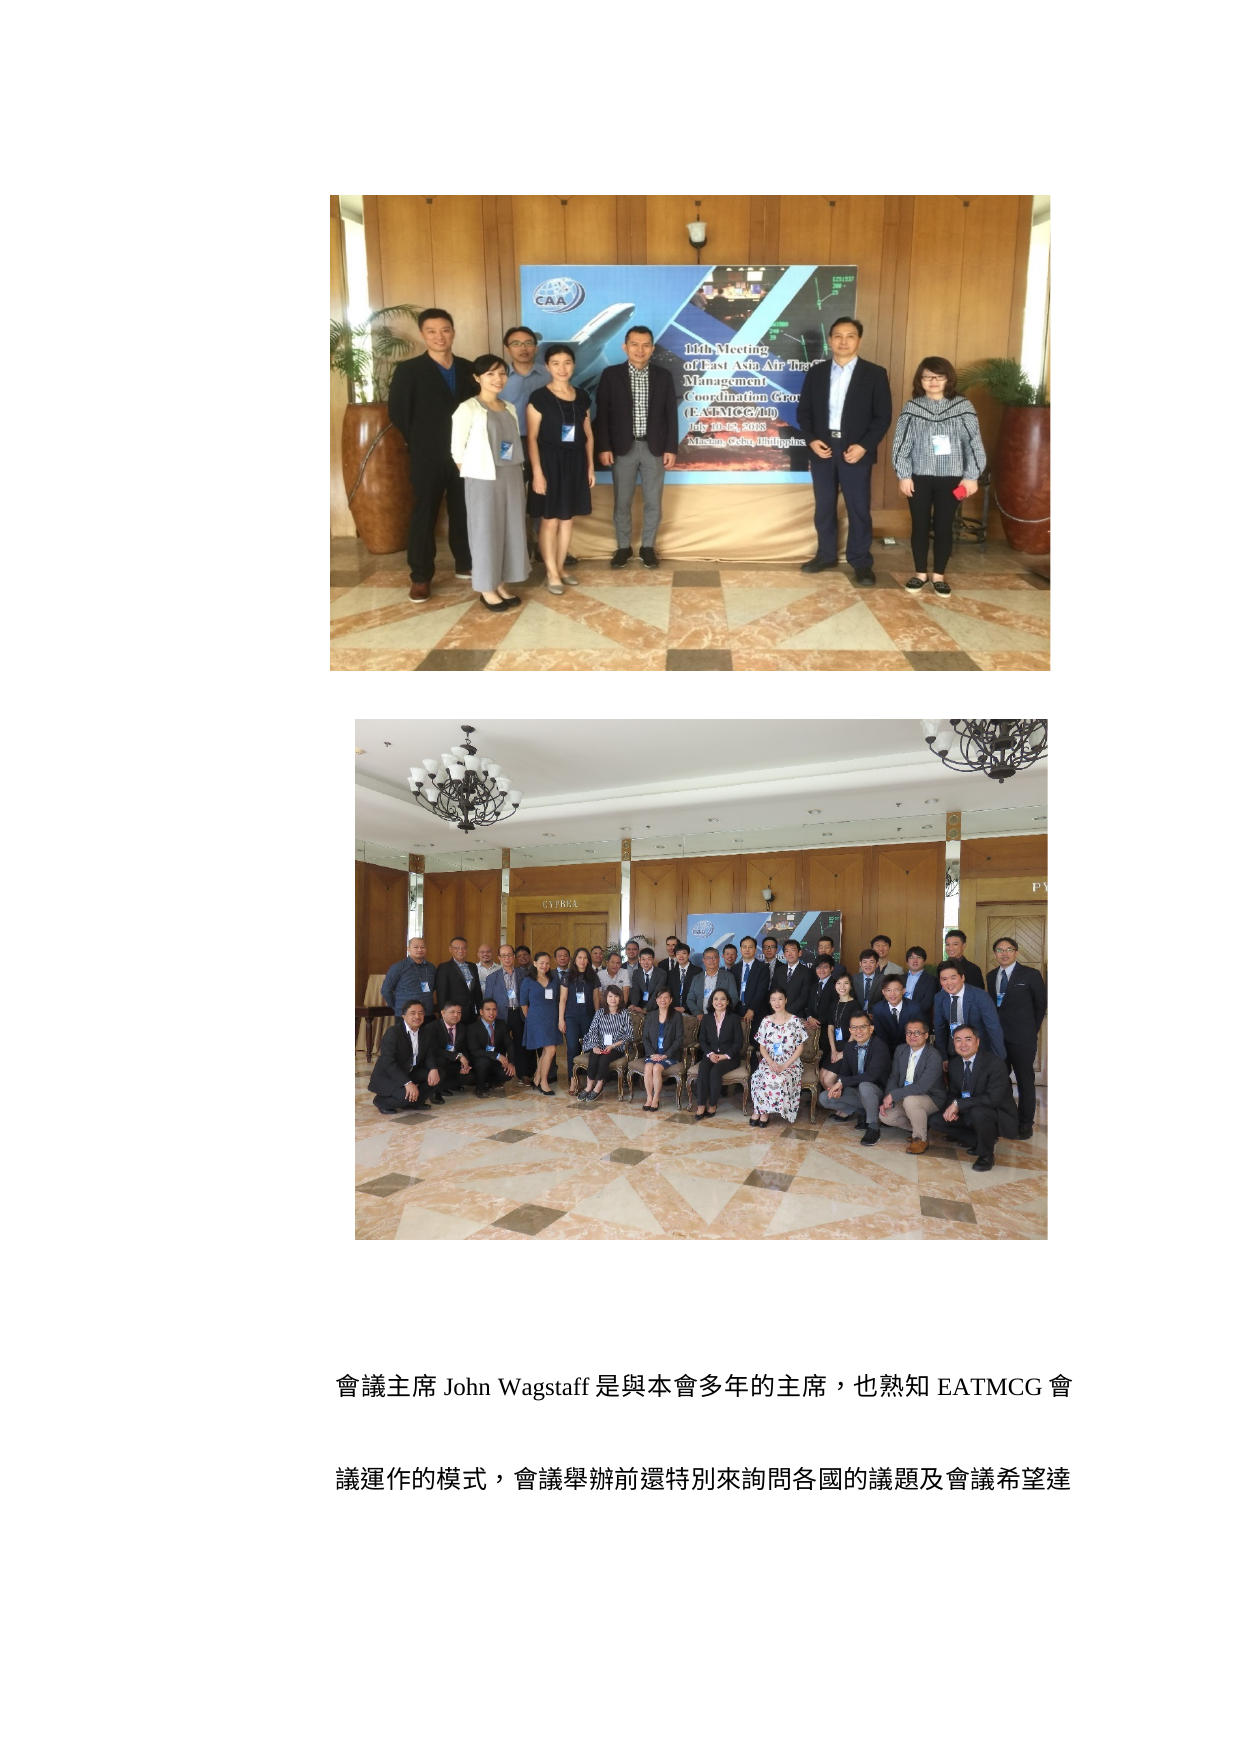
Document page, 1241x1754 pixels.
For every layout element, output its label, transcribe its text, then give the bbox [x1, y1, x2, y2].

text 會議主席John Wagstaff是與本會多年的主席，也熟知EATMCG會議運作的模式，會議舉辦前還特別來詢問各國的議題及會議希望達 [335, 1342, 1073, 1499]
